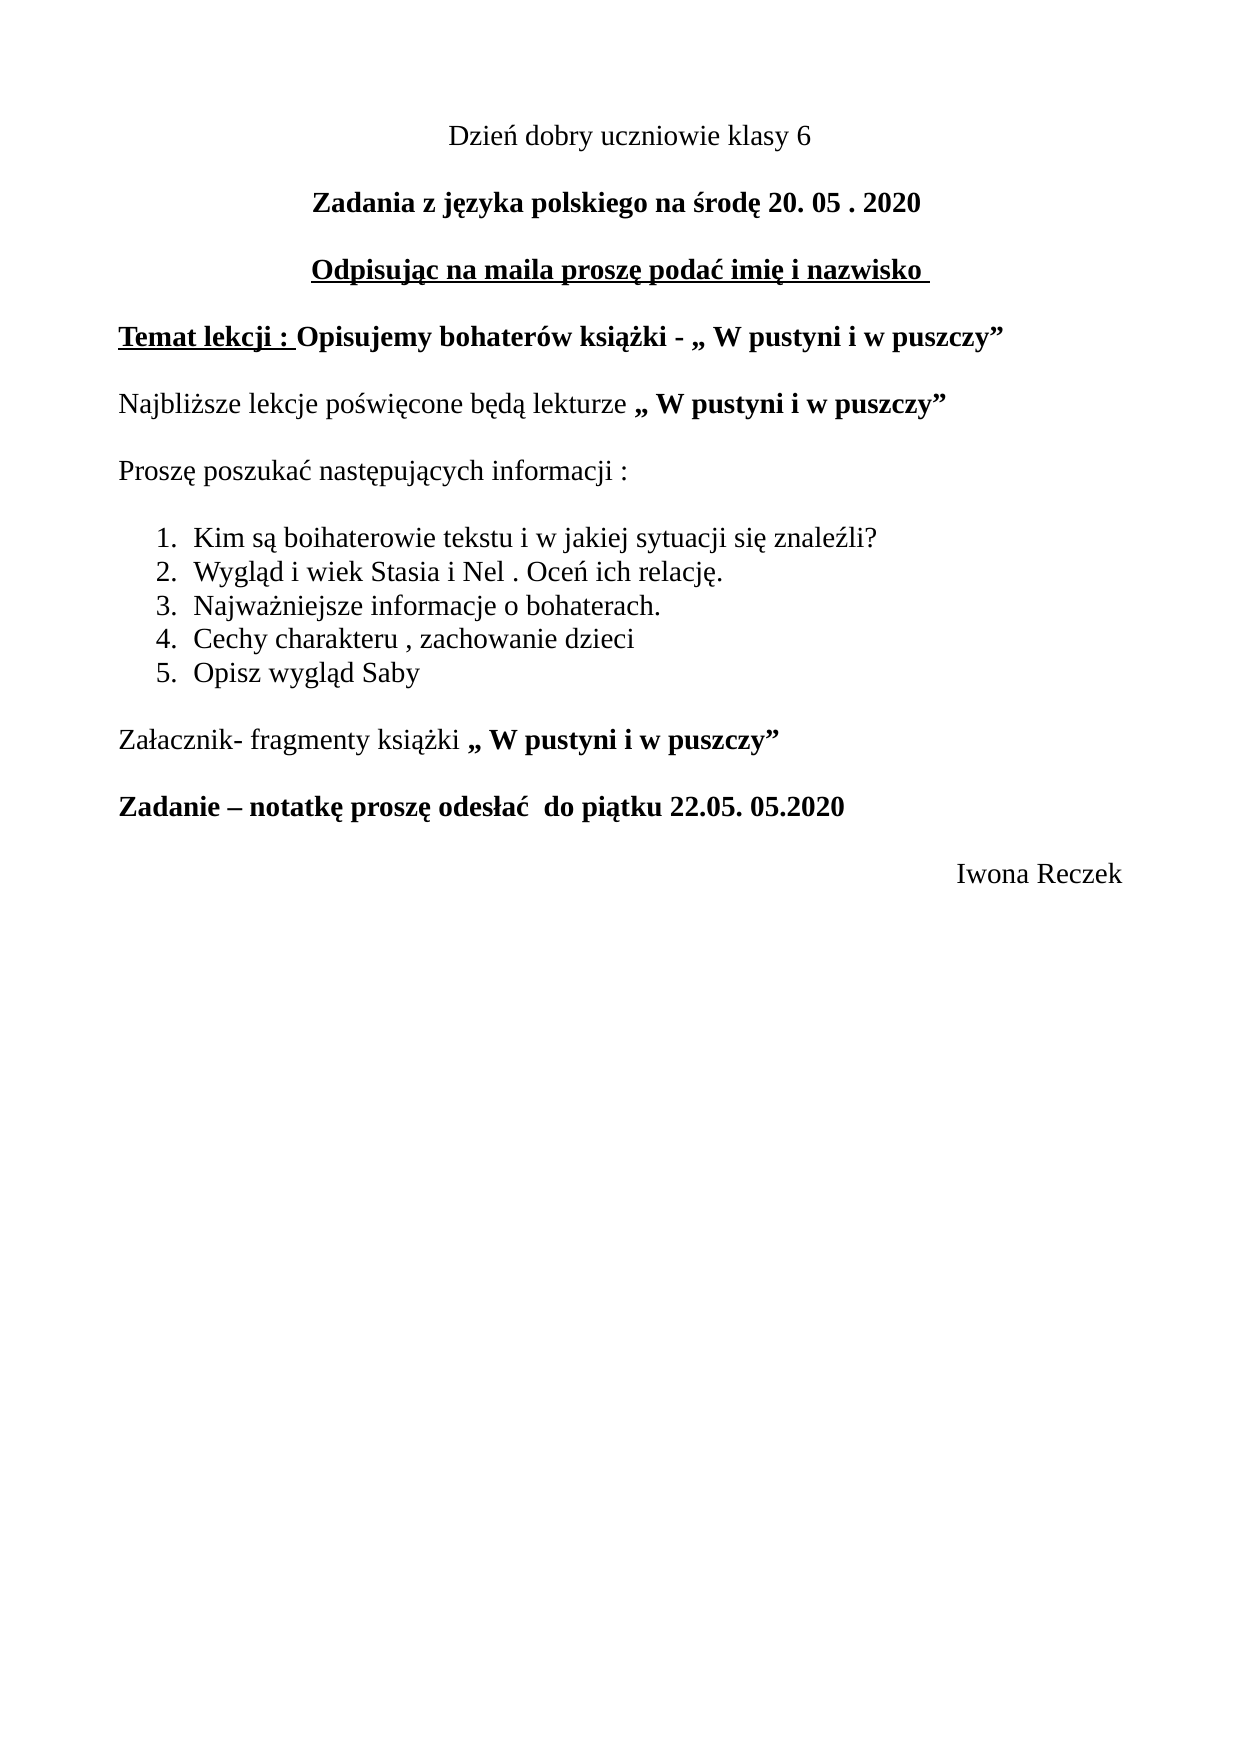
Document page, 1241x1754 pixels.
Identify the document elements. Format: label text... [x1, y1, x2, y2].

text Temat lekcji : Opisujemy bohaterów książki - „ W pustyni i w puszczy” [118, 319, 1122, 353]
list Cechy charakteru , zachowanie dzieci [156, 621, 1122, 655]
text Załacznik- fragmenty książki „ W pustyni i w puszczy” [118, 722, 1122, 755]
text Zadania z języka polskiego na środę 20. 05 . 2020 [118, 185, 1122, 219]
text Najbliższe lekcje poświęcone będą lekturze „ W pustyni i w puszczy” [118, 386, 1122, 420]
text Dzień dobry uczniowie klasy 6 [118, 118, 1122, 152]
list Kim są boihaterowie tekstu i w jakiej sytuacji się znaleźli? [156, 521, 1122, 554]
text Iwona Reczek [118, 856, 1122, 889]
text Proszę poszukać następujących informacji : [118, 453, 1122, 487]
text Zadanie – notatkę proszę odesłać do piątku 22.05. 05.2020 [118, 789, 1122, 822]
list Najważniejsze informacje o bohaterach. [156, 588, 1122, 621]
list Opisz wygląd Saby [156, 655, 1122, 688]
list Wygląd i wiek Stasia i Nel . Oceń ich relację. [156, 554, 1122, 588]
text Odpisując na maila proszę podać imię i nazwisko [118, 252, 1122, 286]
